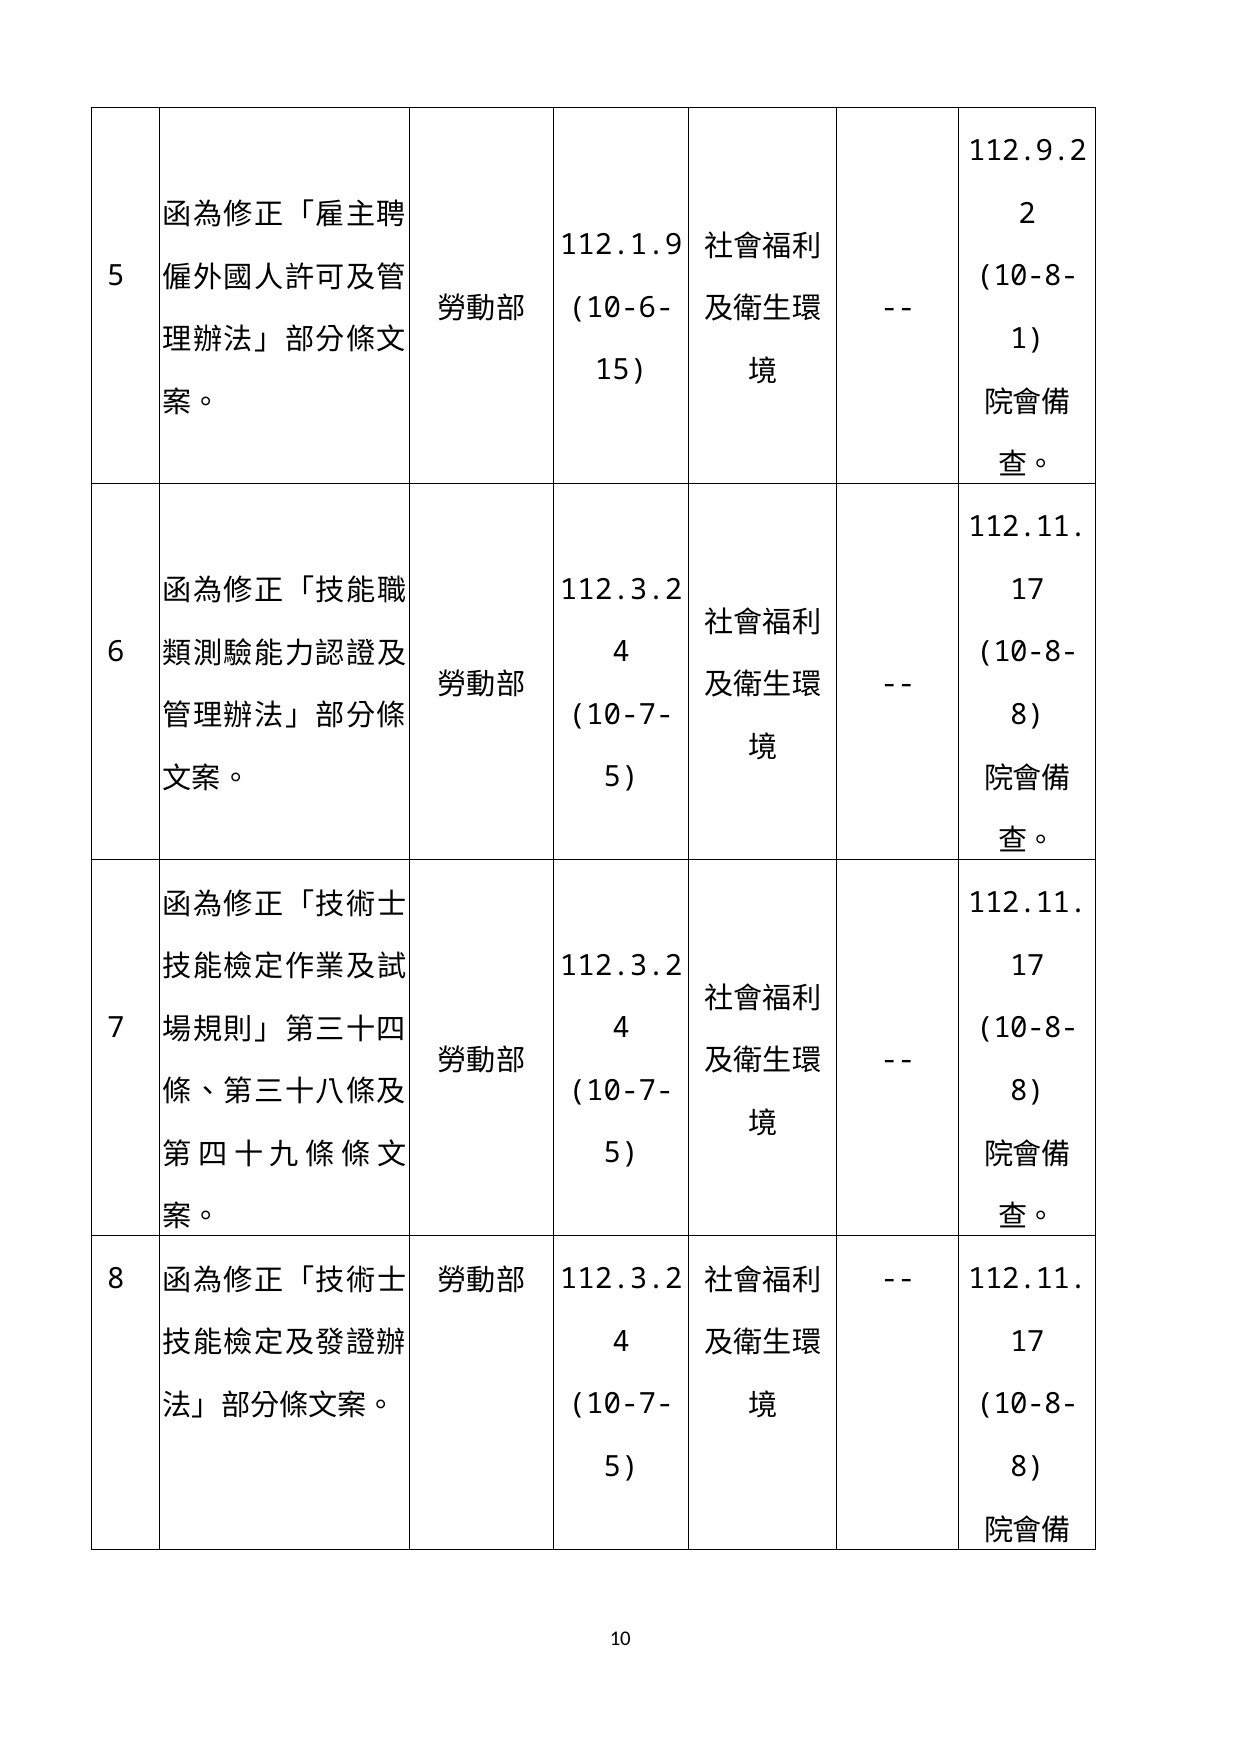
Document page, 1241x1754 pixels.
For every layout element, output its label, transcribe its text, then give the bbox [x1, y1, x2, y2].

table_cell 112.9.22 (10-8-1) 院會備查。 [959, 108, 1095, 483]
table_cell 社會福利及衛生環境 [689, 484, 836, 859]
table_cell 社會福利及衛生環境 [689, 108, 836, 483]
table_cell 112.11.17 (10-8-8) 院會備 [959, 1236, 1095, 1548]
table_cell -- [837, 484, 958, 859]
table_cell 勞動部 [410, 484, 553, 859]
table_cell -- [837, 1236, 958, 1548]
table_cell 112.11.17 (10-8-8) 院會備查。 [959, 860, 1095, 1235]
table_cell [92, 484, 159, 859]
table_cell 函為修正「技術士技能檢定作業及試場規則」第三十四條、第三十八條及第四十九條條文案。 [160, 860, 409, 1235]
table_cell 函為修正「技能職類測驗能力認證及管理辦法」部分條文案。 [160, 484, 409, 859]
table_cell 112.3.24 (10-7-5) [554, 484, 688, 859]
table_cell 勞動部 [410, 108, 553, 483]
table_cell [92, 860, 159, 1235]
table_cell 社會福利及衛生環境 [689, 860, 836, 1235]
table_cell -- [837, 108, 958, 483]
table_cell 勞動部 [410, 860, 553, 1235]
table_cell [92, 1236, 159, 1548]
table_cell [92, 108, 159, 483]
table_cell -- [837, 860, 958, 1235]
table_cell 112.11.17 (10-8-8) 院會備查。 [959, 484, 1095, 859]
table_cell 社會福利及衛生環境 [689, 1236, 836, 1548]
table_cell 112.3.24 (10-7-5) [554, 1236, 688, 1548]
table_cell 112.1.9 (10-6-15) [554, 108, 688, 483]
table_cell 勞動部 [410, 1236, 553, 1548]
table_cell 112.3.24 (10-7-5) [554, 860, 688, 1235]
table_cell 函為修正「技術士技能檢定及發證辦法」部分條文案。 [160, 1236, 409, 1548]
table_cell 函為修正「雇主聘僱外國人許可及管理辦法」部分條文案。 [160, 108, 409, 483]
